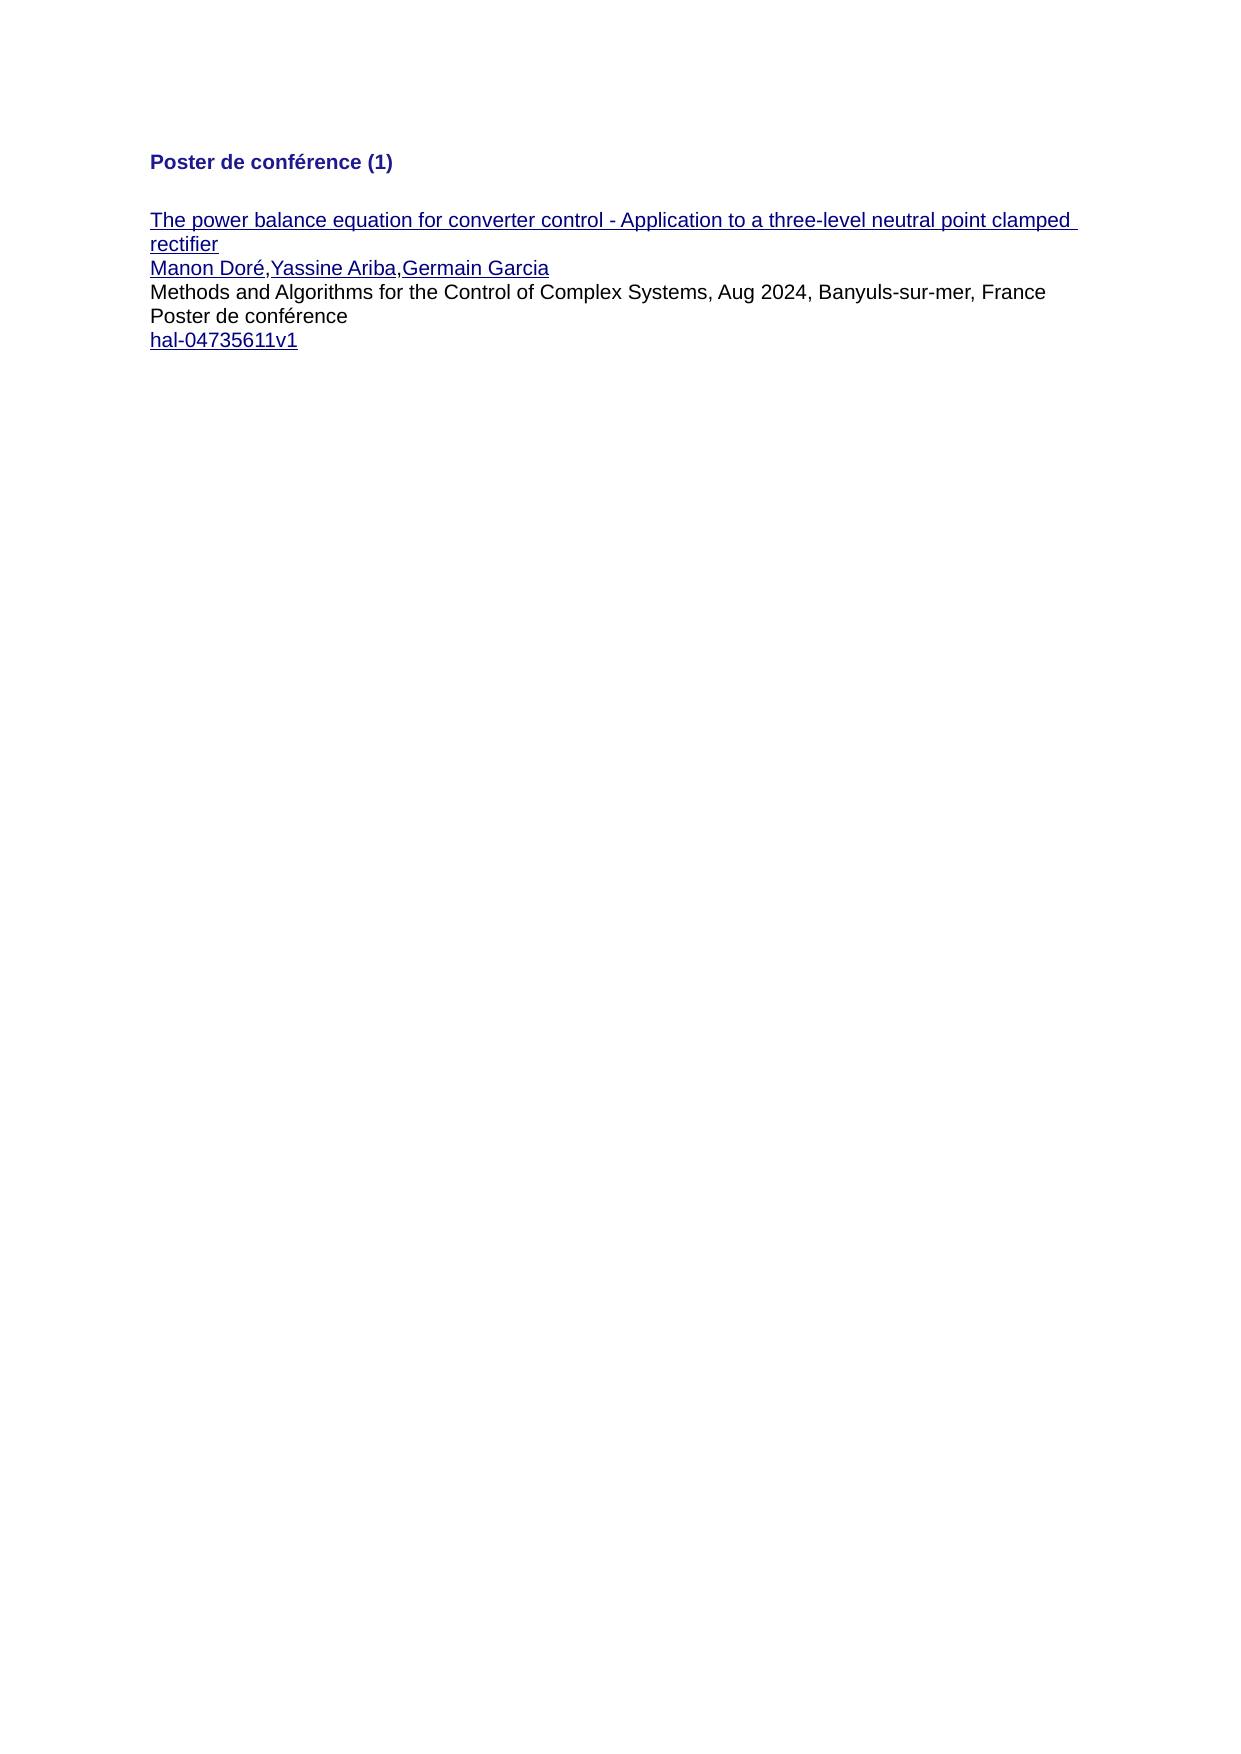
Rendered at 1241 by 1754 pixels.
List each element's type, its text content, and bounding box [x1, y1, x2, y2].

subtitle Poster de conférence (1) [150, 150, 1090, 174]
table_header The power balance equation for converter control - Application to a three-level neutral point clamped rectifier Manon Doré,Yassine Ariba,Germain Garcia Methods and Algorithms for the Control of Complex Systems, Aug 2024, Banyuls-sur-mer, France Poster de conférence hal-04735611v1 [150, 208, 1090, 352]
